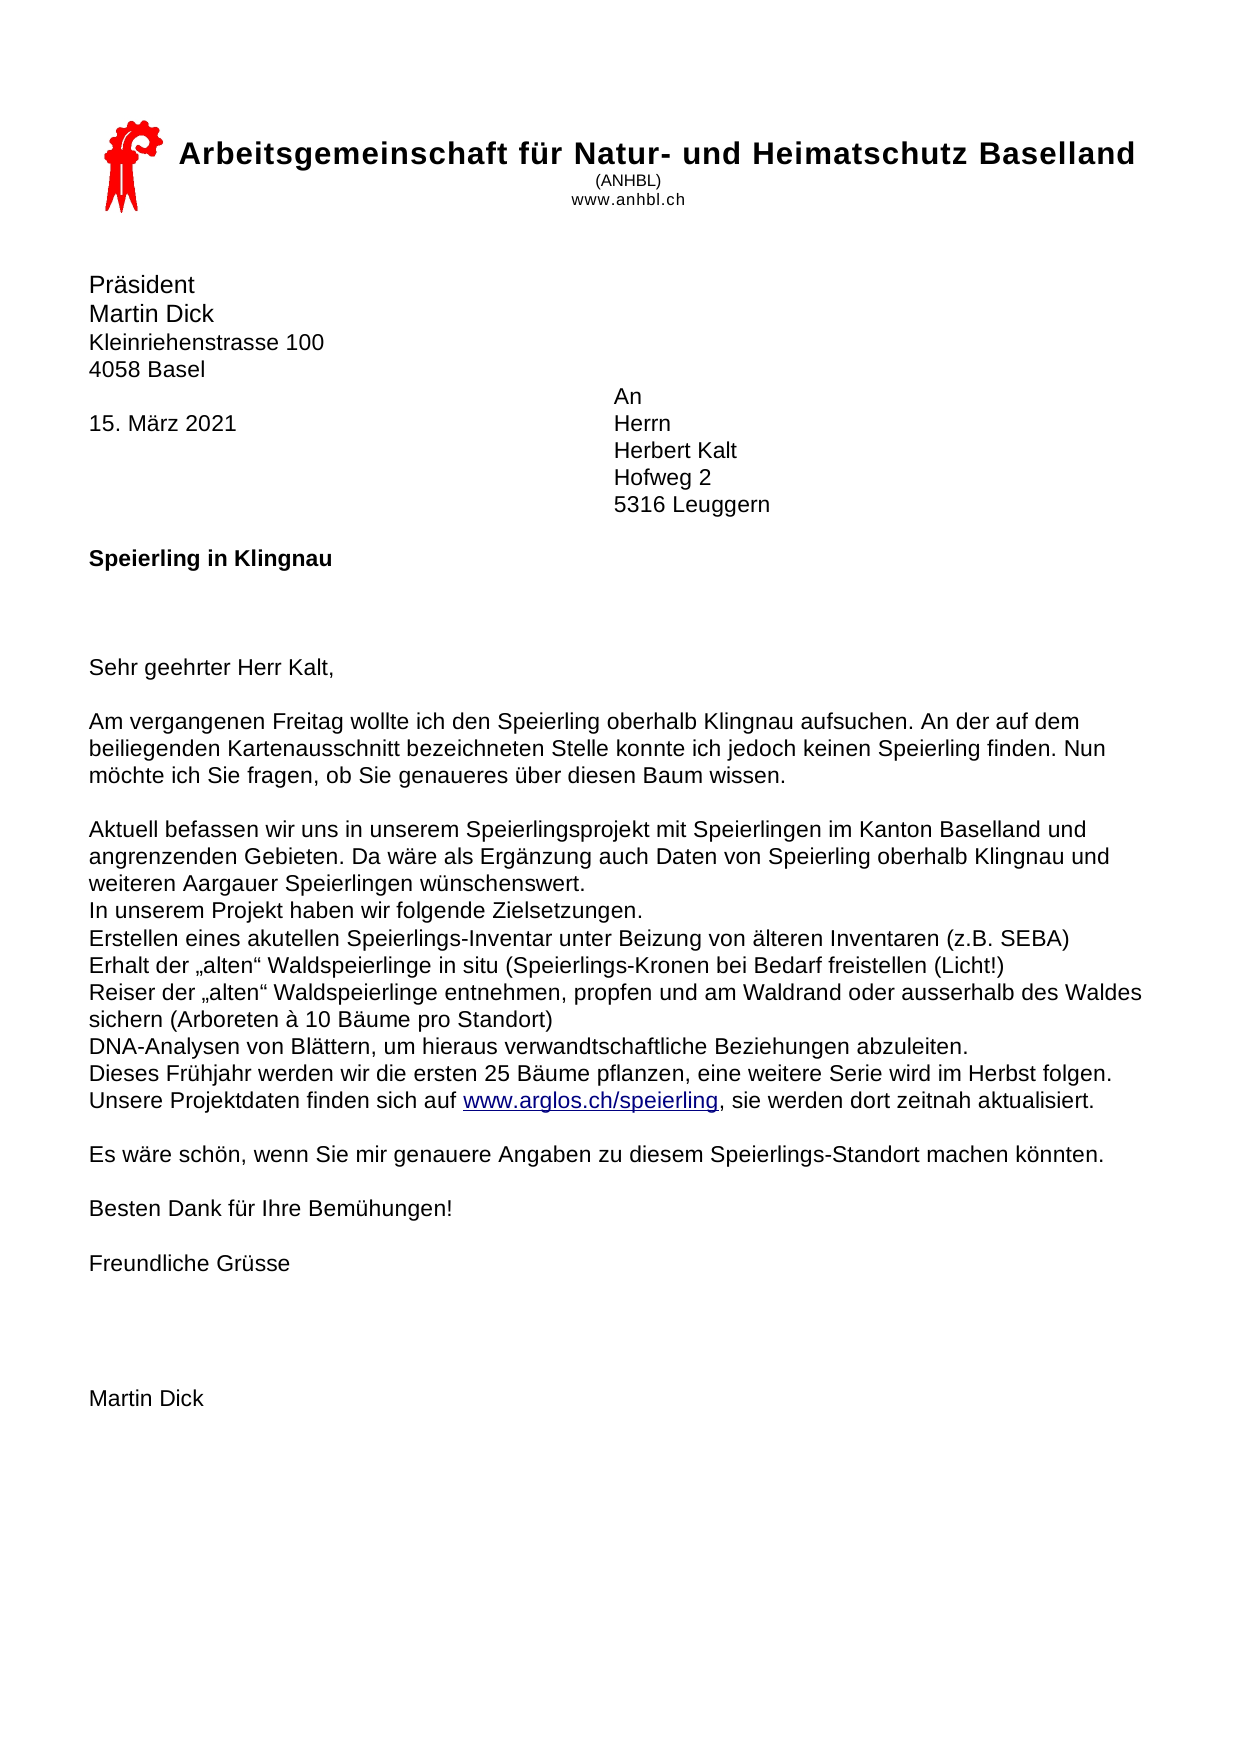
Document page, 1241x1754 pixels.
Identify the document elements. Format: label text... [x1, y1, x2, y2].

table_header Arbeitsgemeinschaft für Natur- und Heimatschutz Baselland (ANHBL) www.anhbl.ch [165, 78, 1150, 212]
text DNA-Analysen von Blättern, um hieraus verwandtschaftliche Beziehungen abzuleiten. [89, 1032, 1181, 1059]
text Martin Dick [89, 1384, 1181, 1411]
text Erhalt der „alten“ Waldspeierlinge in situ (Speierlings-Kronen bei Bedarf freistellen (Licht!) [89, 951, 1181, 978]
text Sehr geehrter Herr Kalt, [89, 653, 1181, 680]
text 15. März 2021 Herrn [89, 409, 1181, 436]
text Hofweg 2 [89, 463, 1181, 491]
text An [89, 382, 1181, 409]
text Besten Dank für Ihre Bemühungen! [89, 1195, 1181, 1222]
text 5316 Leuggern [89, 491, 1181, 518]
text Herbert Kalt [89, 436, 1181, 463]
table_header [85, 78, 165, 212]
text Martin Dick [89, 299, 1181, 328]
table_header [165, 213, 1150, 241]
table_header [85, 213, 165, 241]
text Freundliche Grüsse [89, 1249, 1181, 1276]
text Dieses Frühjahr werden wir die ersten 25 Bäume pflanzen, eine weitere Serie wird im Herbst folgen. [89, 1059, 1181, 1086]
text Speierling in Klingnau [89, 545, 1181, 572]
text Reiser der „alten“ Waldspeierlinge entnehmen, propfen und am Waldrand oder ausserhalb des Waldes sichern (Arboreten à 10 Bäume pro Standort) [89, 978, 1181, 1032]
text 4058 Basel [89, 355, 1181, 382]
text Erstellen eines akutellen Speierlings-Inventar unter Beizung von älteren Inventaren (z.B. SEBA) [89, 924, 1181, 951]
text Kleinriehenstrasse 100 [89, 328, 1181, 355]
picture [98, 106, 113, 207]
text In unserem Projekt haben wir folgende Zielsetzungen. [89, 897, 1181, 924]
text Es wäre schön, wenn Sie mir genauere Angaben zu diesem Speierlings-Standort machen könnten. [89, 1141, 1181, 1168]
text Präsident [89, 270, 1181, 299]
text Unsere Projektdaten finden sich auf www.arglos.ch/speierling, sie werden dort zeitnah aktualisiert. [89, 1086, 1181, 1113]
text Aktuell befassen wir uns in unserem Speierlingsprojekt mit Speierlingen im Kanton Baselland und angrenzenden Gebieten. Da wäre als Ergänzung auch Daten von Speierling oberhalb Klingnau und weiteren Aargauer Speierlingen wünschenswert. [89, 816, 1181, 897]
text Am vergangenen Freitag wollte ich den Speierling oberhalb Klingnau aufsuchen. An der auf dem beiliegenden Kartenausschnitt bezeichneten Stelle konnte ich jedoch keinen Speierling finden. Nun möchte ich Sie fragen, ob Sie genaueres über diesen Baum wissen. [89, 707, 1181, 788]
